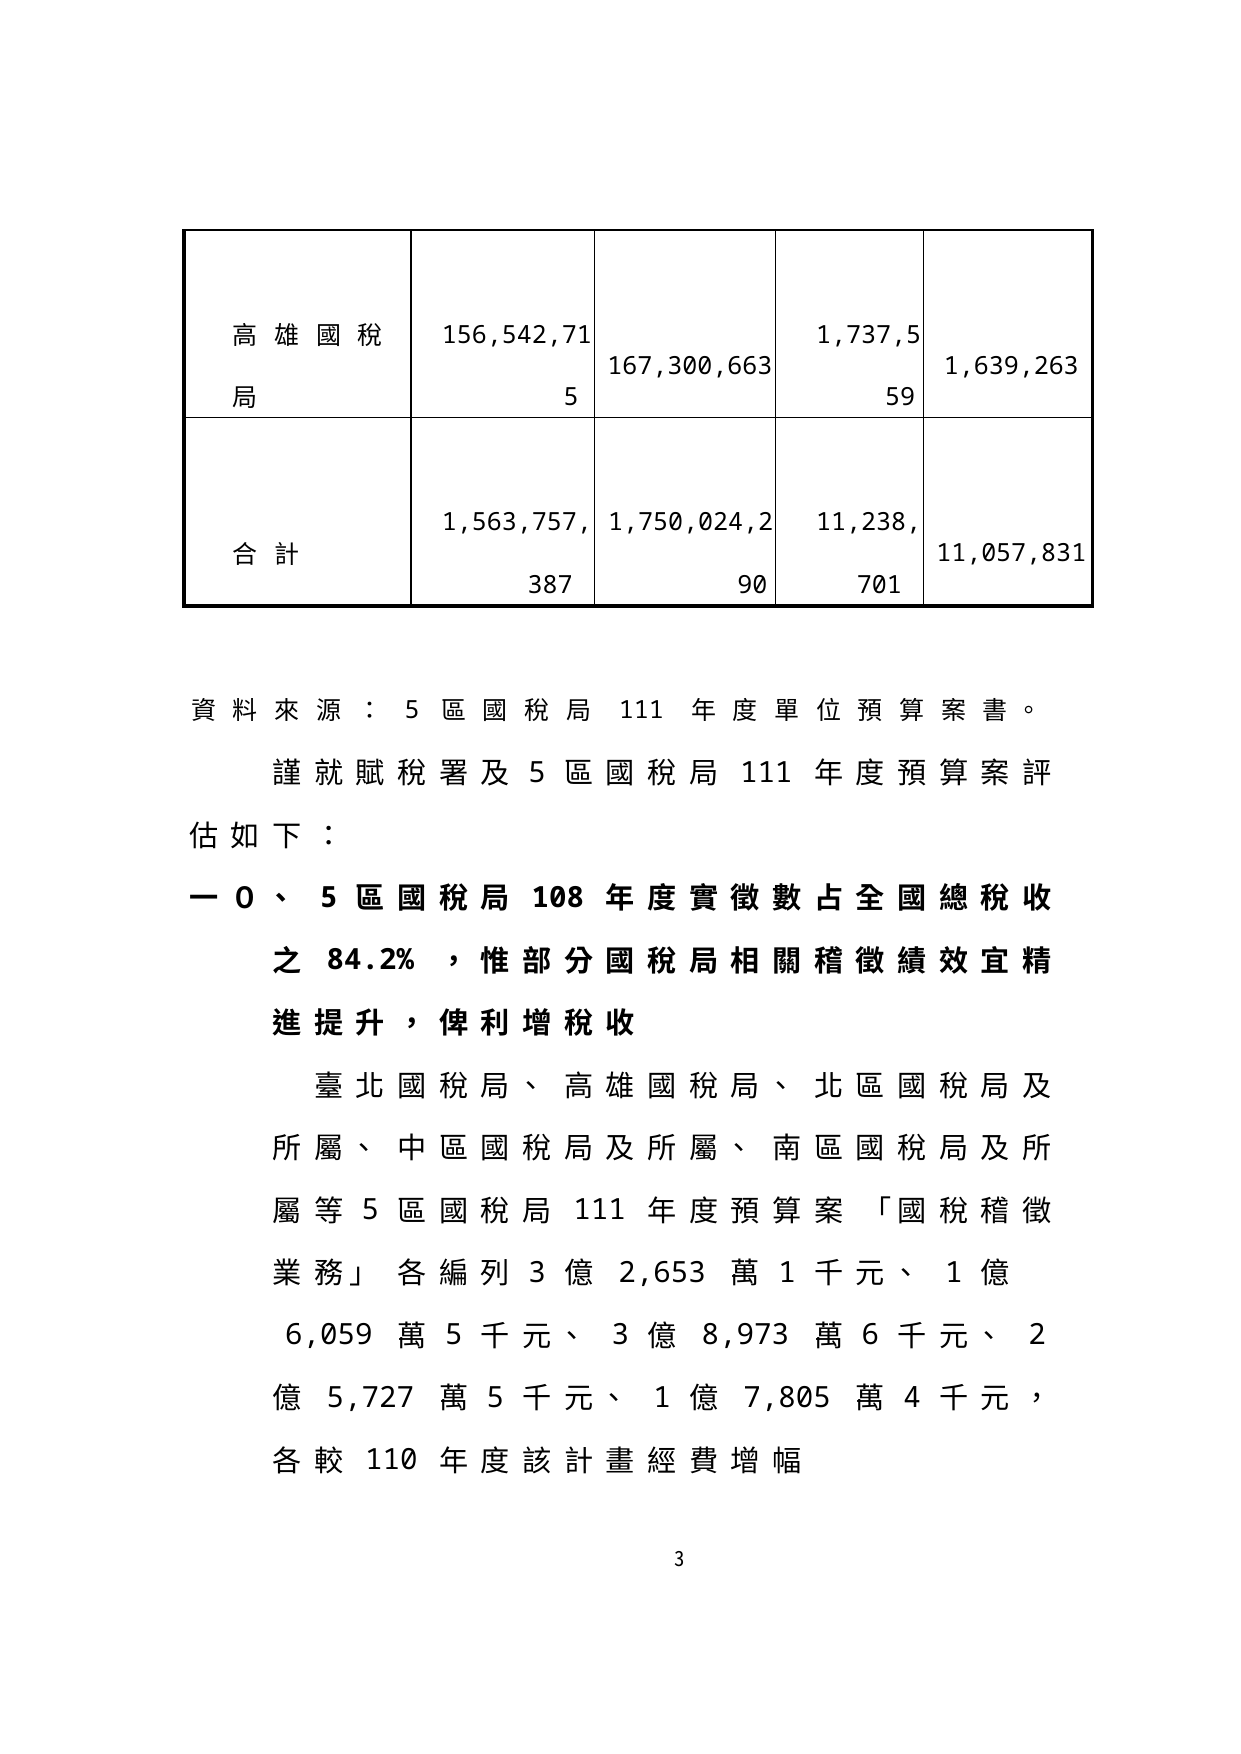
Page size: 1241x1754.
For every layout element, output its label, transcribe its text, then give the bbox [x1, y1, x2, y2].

table_cell 156,542,715 [412, 231, 594, 417]
table_cell 11,238,701 [776, 418, 923, 604]
table_cell 1,750,024,290 [595, 418, 775, 604]
table_cell 1,563,757,387 [412, 418, 594, 604]
table_cell 1,737,559 [776, 231, 923, 417]
table_cell 合計 [186, 418, 410, 604]
table_cell 167,300,663 [595, 231, 775, 417]
text 臺北國稅局、高雄國稅局、北區國稅局及所屬、中區國稅局及所屬、南區國稅局及所屬等5區國稅局111年度預算案「國稅稽徵業務」各編列3億2,653萬1千元、1億6,059萬5千元、3億8,973萬6千元、2億5,727萬5千元、1億7,805萬4千元，各較110年度該計畫經費增幅 [242, 1042, 1058, 1479]
text 一０、5區國稅局108年度實徵數占全國總稅收之84.2%，惟部分國稅局相關稽徵績效宜精進提升，俾利增稅收 [183, 854, 1058, 1042]
table_cell 1,639,263 [924, 231, 1091, 417]
text 資料來源：5區國稅局111年度單位預算案書。 [183, 667, 1058, 729]
table_cell 11,057,831 [924, 418, 1091, 604]
text 謹就賦稅署及5區國稅局111年度預算案評估如下： [183, 729, 1058, 854]
table_cell 高雄國稅局 [186, 231, 410, 417]
